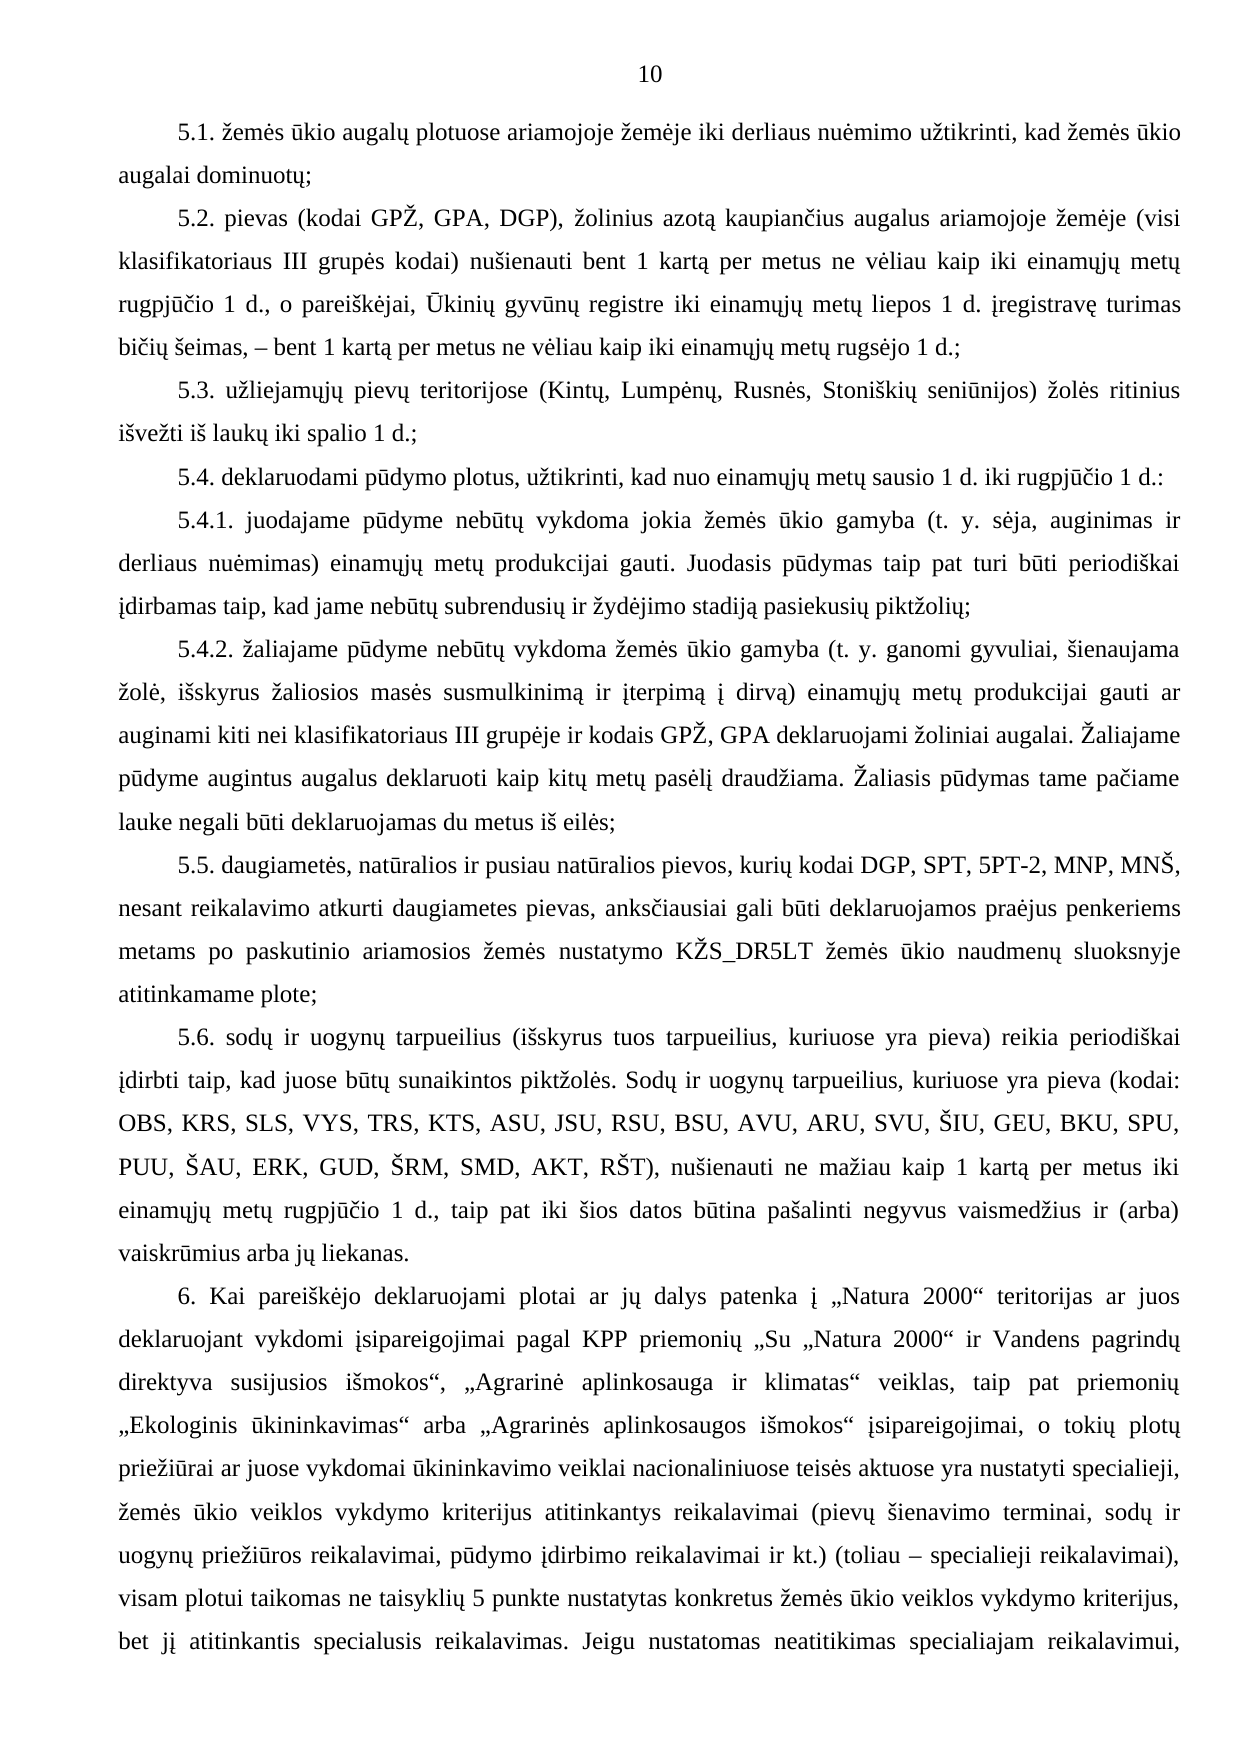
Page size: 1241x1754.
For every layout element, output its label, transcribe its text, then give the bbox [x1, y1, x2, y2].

text 6. Kai pareiškėjo deklaruojami plotai ar jų dalys patenka į „Natura 2000“ teritorijas ar juos deklaruojant vykdomi įsipareigojimai pagal KPP priemonių „Su „Natura 2000“ ir Vandens pagrindų direktyva susijusios išmokos“, „Agrarinė aplinkosauga ir klimatas“ veiklas, taip pat priemonių „Ekologinis ūkininkavimas“ arba „Agrarinės aplinkosaugos išmokos“ įsipareigojimai, o tokių plotų priežiūrai ar juose vykdomai ūkininkavimo veiklai nacionaliniuose teisės aktuose yra nustatyti specialieji, žemės ūkio veiklos vykdymo kriterijus atitinkantys reikalavimai (pievų šienavimo terminai, sodų ir uogynų priežiūros reikalavimai, pūdymo įdirbimo reikalavimai ir kt.) (toliau – specialieji reikalavimai), visam plotui taikomas ne taisyklių 5 punkte nustatytas konkretus žemės ūkio veiklos vykdymo kriterijus, bet jį atitinkantis specialusis reikalavimas. Jeigu nustatomas neatitikimas specialiajam reikalavimui, [118, 1281, 1181, 1655]
text 5.4.2. žaliajame pūdyme nebūtų vykdoma žemės ūkio gamyba (t. y. ganomi gyvuliai, šienaujama žolė, išskyrus žaliosios masės susmulkinimą ir įterpimą į dirvą) einamųjų metų produkcijai gauti ar auginami kiti nei klasifikatoriaus III grupėje ir kodais GPŽ, GPA deklaruojami žoliniai augalai. Žaliajame pūdyme augintus augalus deklaruoti kaip kitų metų pasėlį draudžiama. Žaliasis pūdymas tame pačiame lauke negali būti deklaruojamas du metus iš eilės; [118, 634, 1181, 835]
text 5.6. sodų ir uogynų tarpueilius (išskyrus tuos tarpueilius, kuriuose yra pieva) reikia periodiškai įdirbti taip, kad juose būtų sunaikintos piktžolės. Sodų ir uogynų tarpueilius, kuriuose yra pieva (kodai: OBS, KRS, SLS, VYS, TRS, KTS, ASU, JSU, RSU, BSU, AVU, ARU, SVU, ŠIU, GEU, BKU, SPU, PUU, ŠAU, ERK, GUD, ŠRM, SMD, AKT, RŠT), nušienauti ne mažiau kaip 1 kartą per metus iki einamųjų metų rugpjūčio 1 d., taip pat iki šios datos būtina pašalinti negyvus vaismedžius ir (arba) vaiskrūmius arba jų liekanas. [118, 1022, 1181, 1267]
text 5.3. užliejamųjų pievų teritorijose (Kintų, Lumpėnų, Rusnės, Stoniškių seniūnijos) žolės ritinius išvežti iš laukų iki spalio 1 d.; [118, 375, 1181, 447]
text 5.4.1. juodajame pūdyme nebūtų vykdoma jokia žemės ūkio gamyba (t. y. sėja, auginimas ir derliaus nuėmimas) einamųjų metų produkcijai gauti. Juodasis pūdymas taip pat turi būti periodiškai įdirbamas taip, kad jame nebūtų subrendusių ir žydėjimo stadiją pasiekusių piktžolių; [118, 505, 1181, 620]
text 5.1. žemės ūkio augalų plotuose ariamojoje žemėje iki derliaus nuėmimo užtikrinti, kad žemės ūkio augalai dominuotų; [118, 117, 1181, 188]
text 5.2. pievas (kodai GPŽ, GPA, DGP), žolinius azotą kaupiančius augalus ariamojoje žemėje (visi klasifikatoriaus III grupės kodai) nušienauti bent 1 kartą per metus ne vėliau kaip iki einamųjų metų rugpjūčio 1 d., o pareiškėjai, Ūkinių gyvūnų registre iki einamųjų metų liepos 1 d. įregistravę turimas bičių šeimas, – bent 1 kartą per metus ne vėliau kaip iki einamųjų metų rugsėjo 1 d.; [118, 203, 1181, 361]
text 5.4. deklaruodami pūdymo plotus, užtikrinti, kad nuo einamųjų metų sausio 1 d. iki rugpjūčio 1 d.: [118, 462, 1181, 490]
text 5.5. daugiametės, natūralios ir pusiau natūralios pievos, kurių kodai DGP, SPT, 5PT-2, MNP, MNŠ, nesant reikalavimo atkurti daugiametes pievas, anksčiausiai gali būti deklaruojamos praėjus penkeriems metams po paskutinio ariamosios žemės nustatymo KŽS_DR5LT žemės ūkio naudmenų sluoksnyje atitinkamame plote; [118, 850, 1181, 1008]
